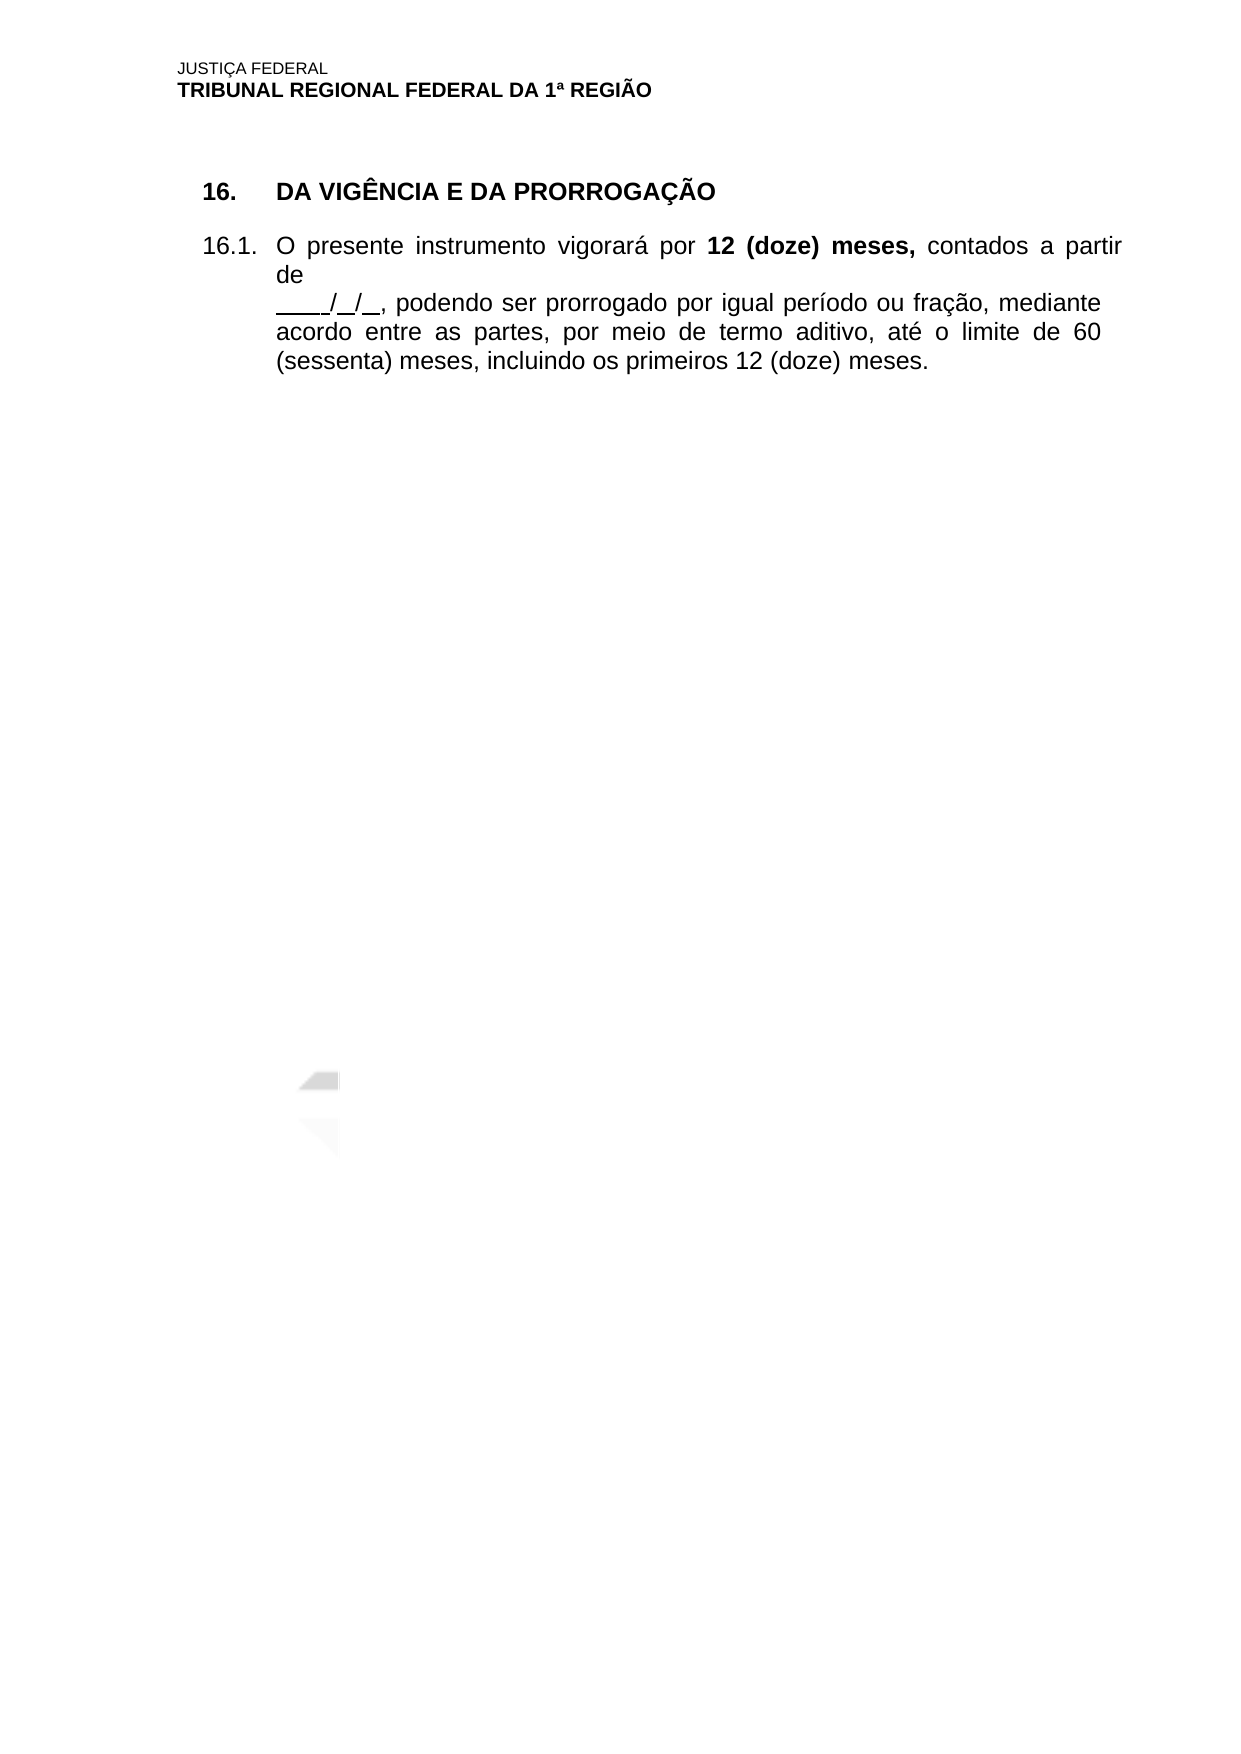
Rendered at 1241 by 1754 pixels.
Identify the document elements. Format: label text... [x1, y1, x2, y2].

list O presente instrumento vigorará por 12 (doze) meses, contados a partir de [202, 231, 1122, 288]
text / / , podendo ser prorrogado por igual período ou fração, mediante acordo entre as partes, por meio de termo aditivo, até o limite de 60 (sessenta) meses, incluindo os primeiros 12 (doze) meses. [276, 288, 1103, 375]
subtitle DA VIGÊNCIA E DA PRORROGAÇÃO [202, 177, 1122, 206]
